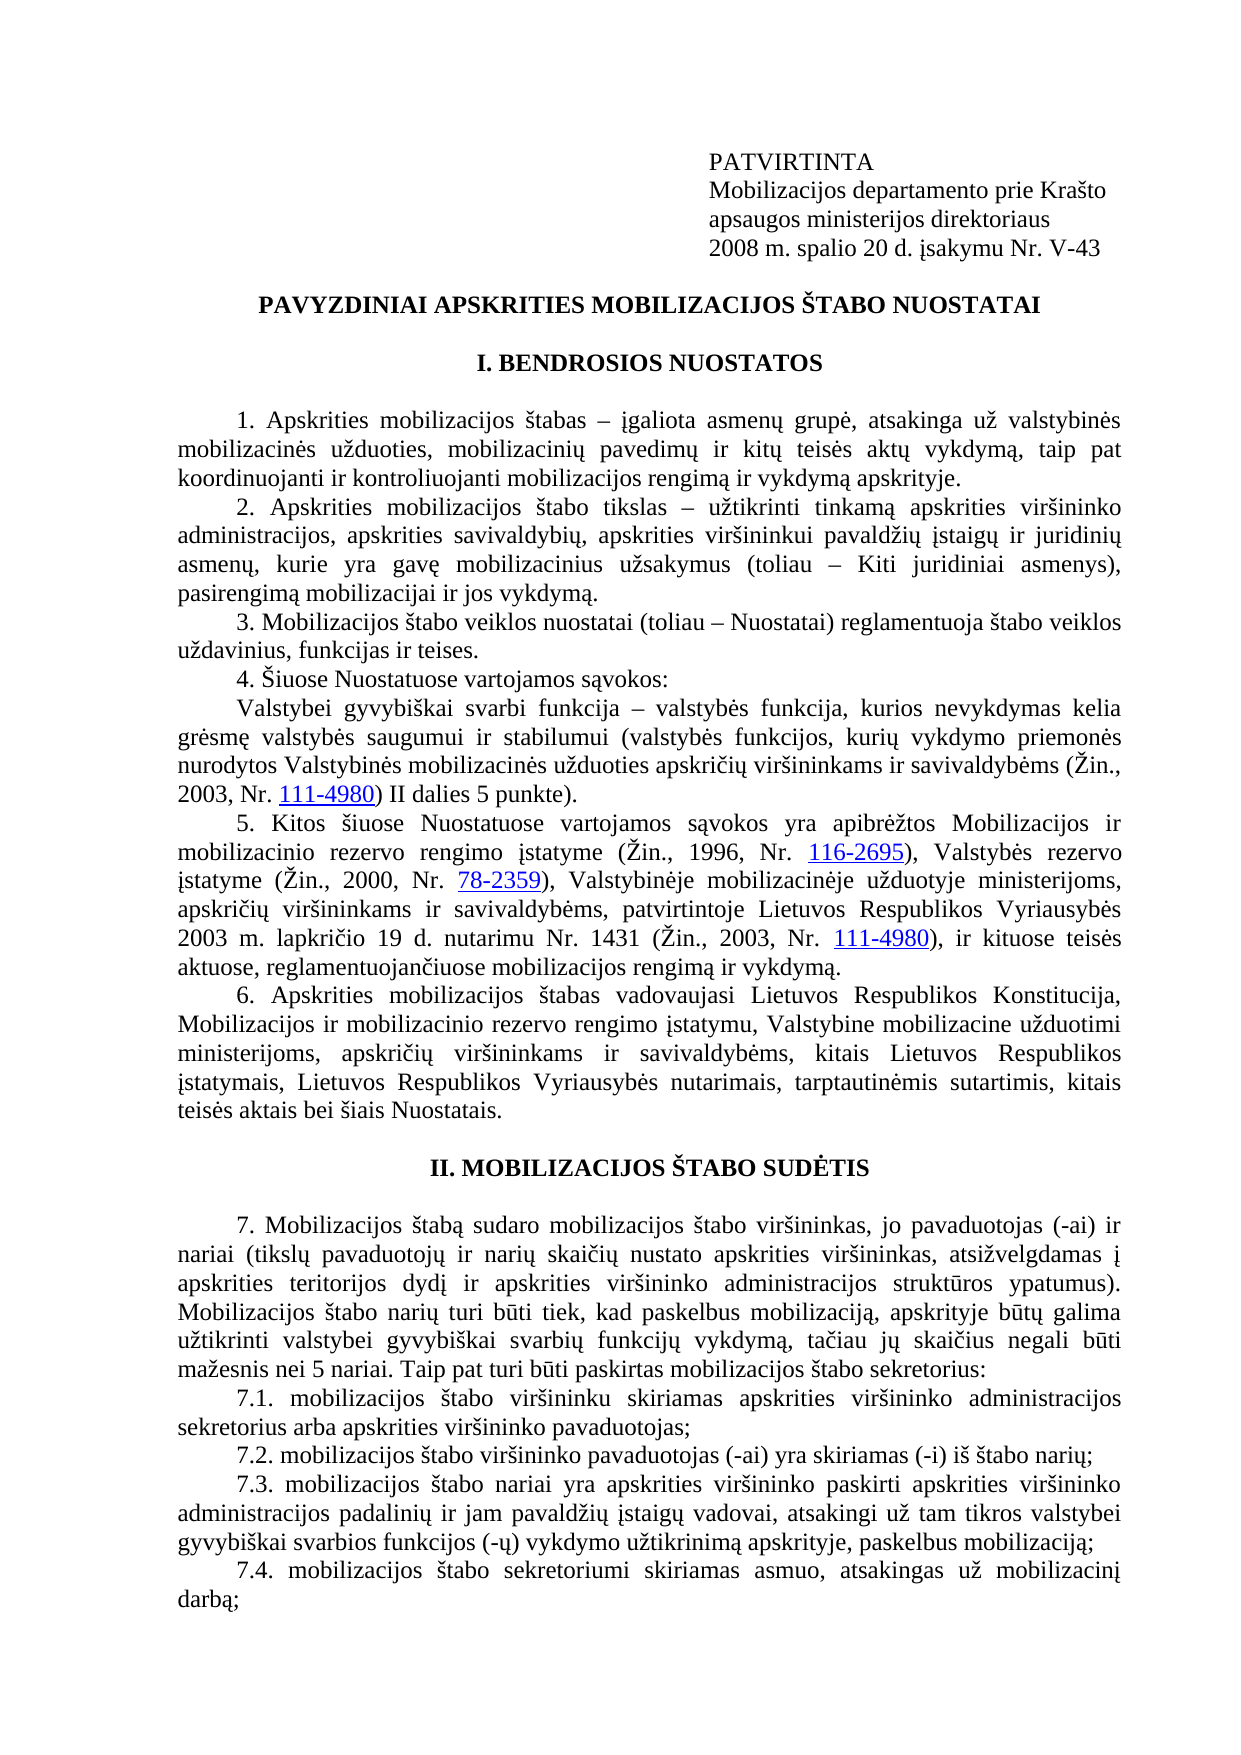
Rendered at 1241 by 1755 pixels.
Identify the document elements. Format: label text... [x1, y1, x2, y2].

text I. BENDROSIOS NUOSTATOS [177, 348, 1122, 377]
text 4. Šiuose Nuostatuose vartojamos sąvokos: [177, 664, 1122, 693]
text 6. Apskrities mobilizacijos štabas vadovaujasi Lietuvos Respublikos Konstitucija, Mobilizacijos ir mobilizacinio rezervo rengimo įstatymu, Valstybine mobilizacine užduotimi ministerijoms, apskričių viršininkams ir savivaldybėms, kitais Lietuvos Respublikos įstatymais, Lietuvos Respublikos Vyriausybės nutarimais, tarptautinėmis sutartimis, kitais teisės aktais bei šiais Nuostatais. [177, 981, 1122, 1124]
text 2008 m. spalio 20 d. įsakymu Nr. V-43 [177, 233, 1122, 262]
text 7.3. mobilizacijos štabo nariai yra apskrities viršininko paskirti apskrities viršininko administracijos padalinių ir jam pavaldžių įstaigų vadovai, atsakingi už tam tikros valstybei gyvybiškai svarbios funkcijos (-ų) vykdymo užtikrinimą apskrityje, paskelbus mobilizaciją; [177, 1469, 1122, 1556]
text PATVIRTINTA [177, 147, 1122, 176]
text 2. Apskrities mobilizacijos štabo tikslas – užtikrinti tinkamą apskrities viršininko administracijos, apskrities savivaldybių, apskrities viršininkui pavaldžių įstaigų ir juridinių asmenų, kurie yra gavę mobilizacinius užsakymus (toliau – Kiti juridiniai asmenys), pasirengimą mobilizacijai ir jos vykdymą. [177, 492, 1122, 607]
text 1. Apskrities mobilizacijos štabas – įgaliota asmenų grupė, atsakinga už valstybinės mobilizacinės užduoties, mobilizacinių pavedimų ir kitų teisės aktų vykdymą, taip pat koordinuojanti ir kontroliuojanti mobilizacijos rengimą ir vykdymą apskrityje. [177, 406, 1122, 492]
text PAVYZDINIAI APSKRITIES MOBILIZACIJOS ŠTABO NUOSTATAI [177, 291, 1122, 319]
text Mobilizacijos departamento prie Krašto [177, 176, 1122, 204]
text 3. Mobilizacijos štabo veiklos nuostatai (toliau – Nuostatai) reglamentuoja štabo veiklos uždavinius, funkcijas ir teises. [177, 607, 1122, 664]
text Valstybei gyvybiškai svarbi funkcija – valstybės funkcija, kurios nevykdymas kelia grėsmę valstybės saugumui ir stabilumui (valstybės funkcijos, kurių vykdymo priemonės nurodytos Valstybinės mobilizacinės užduoties apskričių viršininkams ir savivaldybėms (Žin., 2003, Nr. 111-4980) II dalies 5 punkte). [177, 693, 1122, 808]
text 7.4. mobilizacijos štabo sekretoriumi skiriamas asmuo, atsakingas už mobilizacinį darbą; [177, 1556, 1122, 1613]
text 7. Mobilizacijos štabą sudaro mobilizacijos štabo viršininkas, jo pavaduotojas (-ai) ir nariai (tikslų pavaduotojų ir narių skaičių nustato apskrities viršininkas, atsižvelgdamas į apskrities teritorijos dydį ir apskrities viršininko administracijos struktūros ypatumus). Mobilizacijos štabo narių turi būti tiek, kad paskelbus mobilizaciją, apskrityje būtų galima užtikrinti valstybei gyvybiškai svarbių funkcijų vykdymą, tačiau jų skaičius negali būti mažesnis nei 5 nariai. Taip pat turi būti paskirtas mobilizacijos štabo sekretorius: [177, 1211, 1122, 1383]
text 7.1. mobilizacijos štabo viršininku skiriamas apskrities viršininko administracijos sekretorius arba apskrities viršininko pavaduotojas; [177, 1383, 1122, 1441]
text 5. Kitos šiuose Nuostatuose vartojamos sąvokos yra apibrėžtos Mobilizacijos ir mobilizacinio rezervo rengimo įstatyme (Žin., 1996, Nr. 116-2695), Valstybės rezervo įstatyme (Žin., 2000, Nr. 78-2359), Valstybinėje mobilizacinėje užduotyje ministerijoms, apskričių viršininkams ir savivaldybėms, patvirtintoje Lietuvos Respublikos Vyriausybės 2003 m. lapkričio 19 d. nutarimu Nr. 1431 (Žin., 2003, Nr. 111-4980), ir kituose teisės aktuose, reglamentuojančiuose mobilizacijos rengimą ir vykdymą. [177, 808, 1122, 981]
text II. MOBILIZACIJOS ŠTABO SUDĖTIS [177, 1153, 1122, 1182]
text apsaugos ministerijos direktoriaus [177, 204, 1122, 233]
text 7.2. mobilizacijos štabo viršininko pavaduotojas (-ai) yra skiriamas (-i) iš štabo narių; [177, 1441, 1122, 1469]
